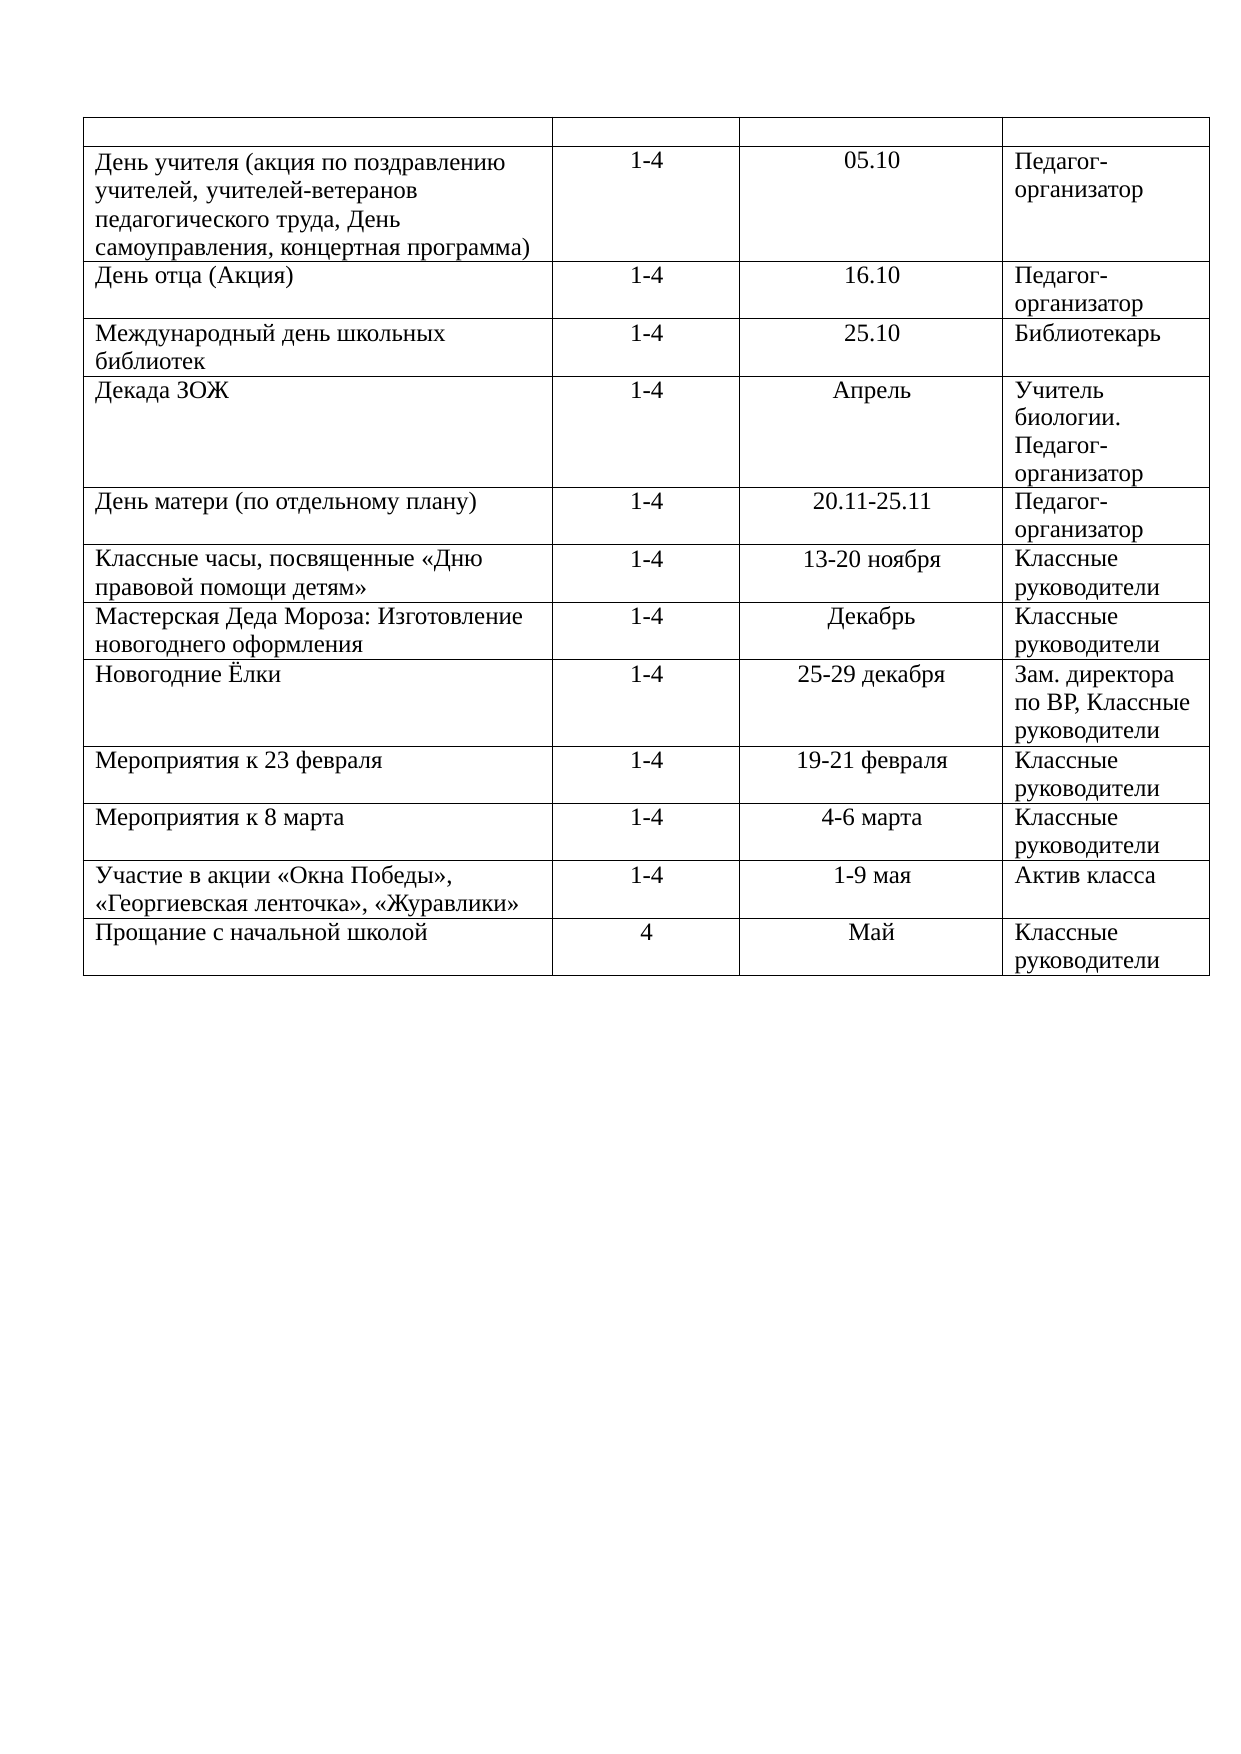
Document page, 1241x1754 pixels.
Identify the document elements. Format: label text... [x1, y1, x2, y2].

table_header [553, 118, 739, 146]
table_cell 1-4 [553, 262, 739, 318]
table_cell День учителя (акция по поздравлению учителей, учителей-ветеранов педагогического труда, День самоуправления, концертная программа) [84, 147, 552, 261]
table_cell 1-4 [553, 488, 739, 544]
table_cell 4-6 марта [740, 804, 1002, 860]
table_cell Декада ЗОЖ [84, 377, 552, 487]
table_header [1003, 118, 1209, 146]
table_cell Педагог- организатор [1003, 262, 1209, 318]
table_cell Библиотекарь [1003, 319, 1209, 376]
table_cell Актив класса [1003, 861, 1209, 918]
table_cell 1-4 [553, 603, 739, 659]
table_cell 1-4 [553, 319, 739, 376]
table_cell 1-4 [553, 545, 739, 602]
table_cell 1-4 [553, 660, 739, 746]
table_cell Учитель биологии. Педагог- организатор [1003, 377, 1209, 487]
table_cell Классные руководители [1003, 919, 1209, 975]
table_cell Май [740, 919, 1002, 975]
table_cell Зам. директора по ВР, Классные руководители [1003, 660, 1209, 746]
table_cell 13-20 ноября [740, 545, 1002, 602]
table_cell Международный день школьных библиотек [84, 319, 552, 376]
table_cell Классные руководители [1003, 603, 1209, 659]
table_cell День отца (Акция) [84, 262, 552, 318]
table_cell Мероприятия к 23 февраля [84, 747, 552, 803]
table_cell 20.11-25.11 [740, 488, 1002, 544]
table_header [84, 118, 552, 146]
table_cell 16.10 [740, 262, 1002, 318]
table_cell 25-29 декабря [740, 660, 1002, 746]
table_cell Классные руководители [1003, 747, 1209, 803]
table_cell Мероприятия к 8 марта [84, 804, 552, 860]
table_cell 4 [553, 919, 739, 975]
table_cell Прощание с начальной школой [84, 919, 552, 975]
table_cell 1-4 [553, 747, 739, 803]
table_cell Классные руководители [1003, 804, 1209, 860]
table_cell 05.10 [740, 147, 1002, 261]
table_cell 25.10 [740, 319, 1002, 376]
table_cell 1-4 [553, 147, 739, 261]
table_cell День матери (по отдельному плану) [84, 488, 552, 544]
table_cell 19-21 февраля [740, 747, 1002, 803]
table_cell Апрель [740, 377, 1002, 487]
table_cell Новогодние Ёлки [84, 660, 552, 746]
table_cell Классные руководители [1003, 545, 1209, 602]
table_header [740, 118, 1002, 146]
table_cell Декабрь [740, 603, 1002, 659]
table_cell 1-9 мая [740, 861, 1002, 918]
table_cell 1-4 [553, 377, 739, 487]
table_cell Педагог- организатор [1003, 488, 1209, 544]
table_cell Участие в акции «Окна Победы», «Георгиевская ленточка», «Журавлики» [84, 861, 552, 918]
table_cell Мастерская Деда Мороза: Изготовление новогоднего оформления [84, 603, 552, 659]
table_cell 1-4 [553, 804, 739, 860]
table_cell Педагог- организатор [1003, 147, 1209, 261]
table_cell 1-4 [553, 861, 739, 918]
table_cell Классные часы, посвященные «Дню правовой помощи детям» [84, 545, 552, 602]
